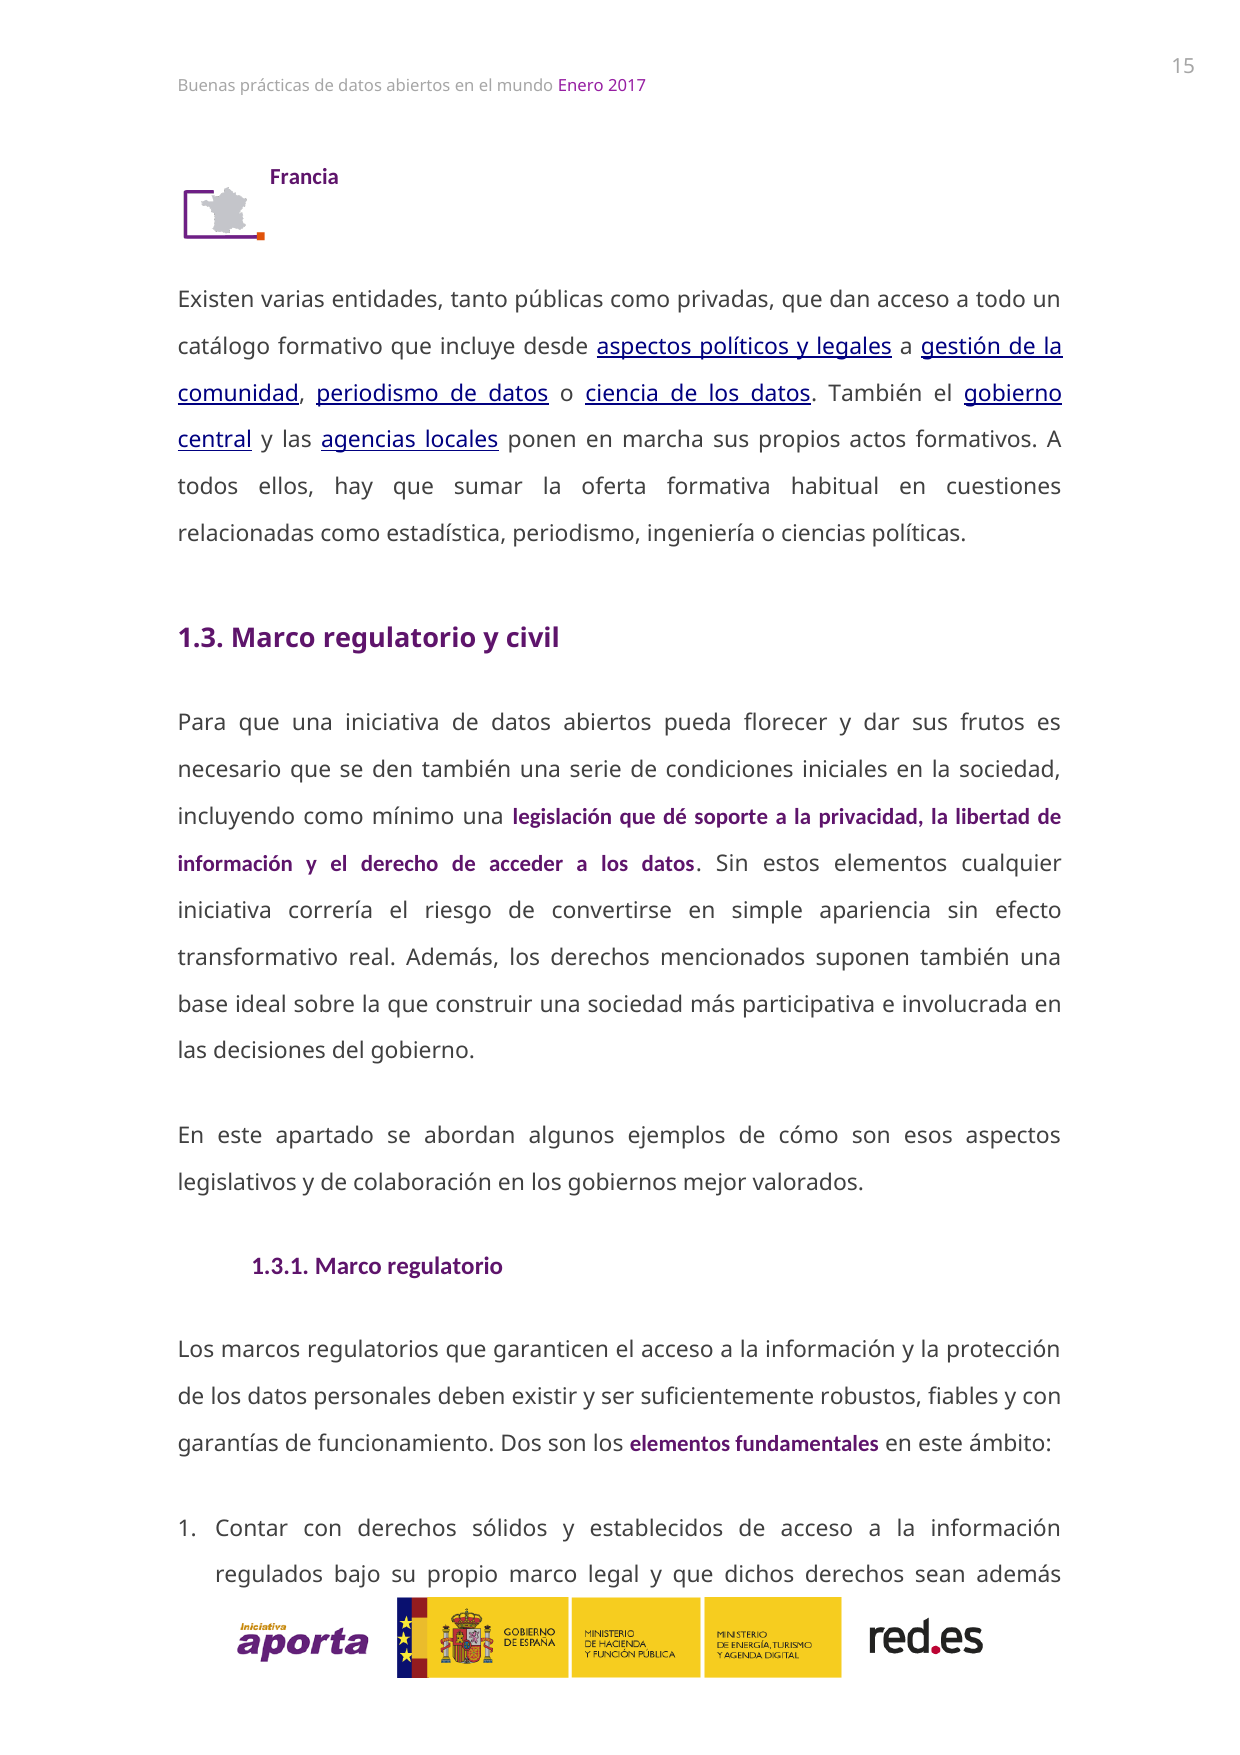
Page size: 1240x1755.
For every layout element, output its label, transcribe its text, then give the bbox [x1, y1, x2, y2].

text 1.3.1. Marco regulatorio [177, 1250, 1019, 1281]
text Francia [177, 162, 1062, 244]
text Los marcos regulatorios que garanticen el acceso a la información y la protección de los datos personales deben existir y ser suficientemente robustos, fiables y con garantías de funcionamiento. Dos son los elementos fundamentales en este ámbito: [177, 1333, 939, 1458]
text Para que una iniciativa de datos abiertos pueda florecer y dar sus frutos es necesario que se den también una serie de condiciones iniciales en la sociedad, incluyendo como mínimo una legislación que dé soporte a la privacidad, la libertad de información y el derecho de acceder a los datos. Sin estos elementos cualquier iniciativa correría el riesgo de convertirse en simple apariencia sin efecto transformativo real. Además, los derechos mencionados suponen también una base ideal sobre la que construir una sociedad más participativa e involucrada en las decisiones del gobierno. [177, 706, 1062, 1066]
text 1.3. Marco regulatorio y civil [177, 618, 1062, 655]
text En este apartado se abordan algunos ejemplos de cómo son esos aspectos legislativos y de colaboración en los gobiernos mejor valorados. [177, 1119, 1062, 1197]
text Existen varias entidades, tanto públicas como privadas, que dan acceso a todo un catálogo formativo que incluye desde aspectos políticos y legales a gestión de la comunidad, periodismo de datos o ciencia de los datos. También el gobierno central y las agencias locales ponen en marcha sus propios actos formativos. A todos ellos, hay que sumar la oferta formativa habitual en cuestiones relacionadas como estadística, periodismo, ingeniería o ciencias políticas. [177, 283, 1062, 548]
list Contar con derechos sólidos y establecidos de acceso a la información regulados bajo su propio marco legal y que dichos derechos sean además llevados a la práctica de forma eficiente. Algunos ejemplos de referencia en este aspecto son países como Finlandia, Reino Unido, Nueva Zelanda, Chile, Estonia, Islandia, República de Corea o Suecia. [177, 1511, 768, 1589]
